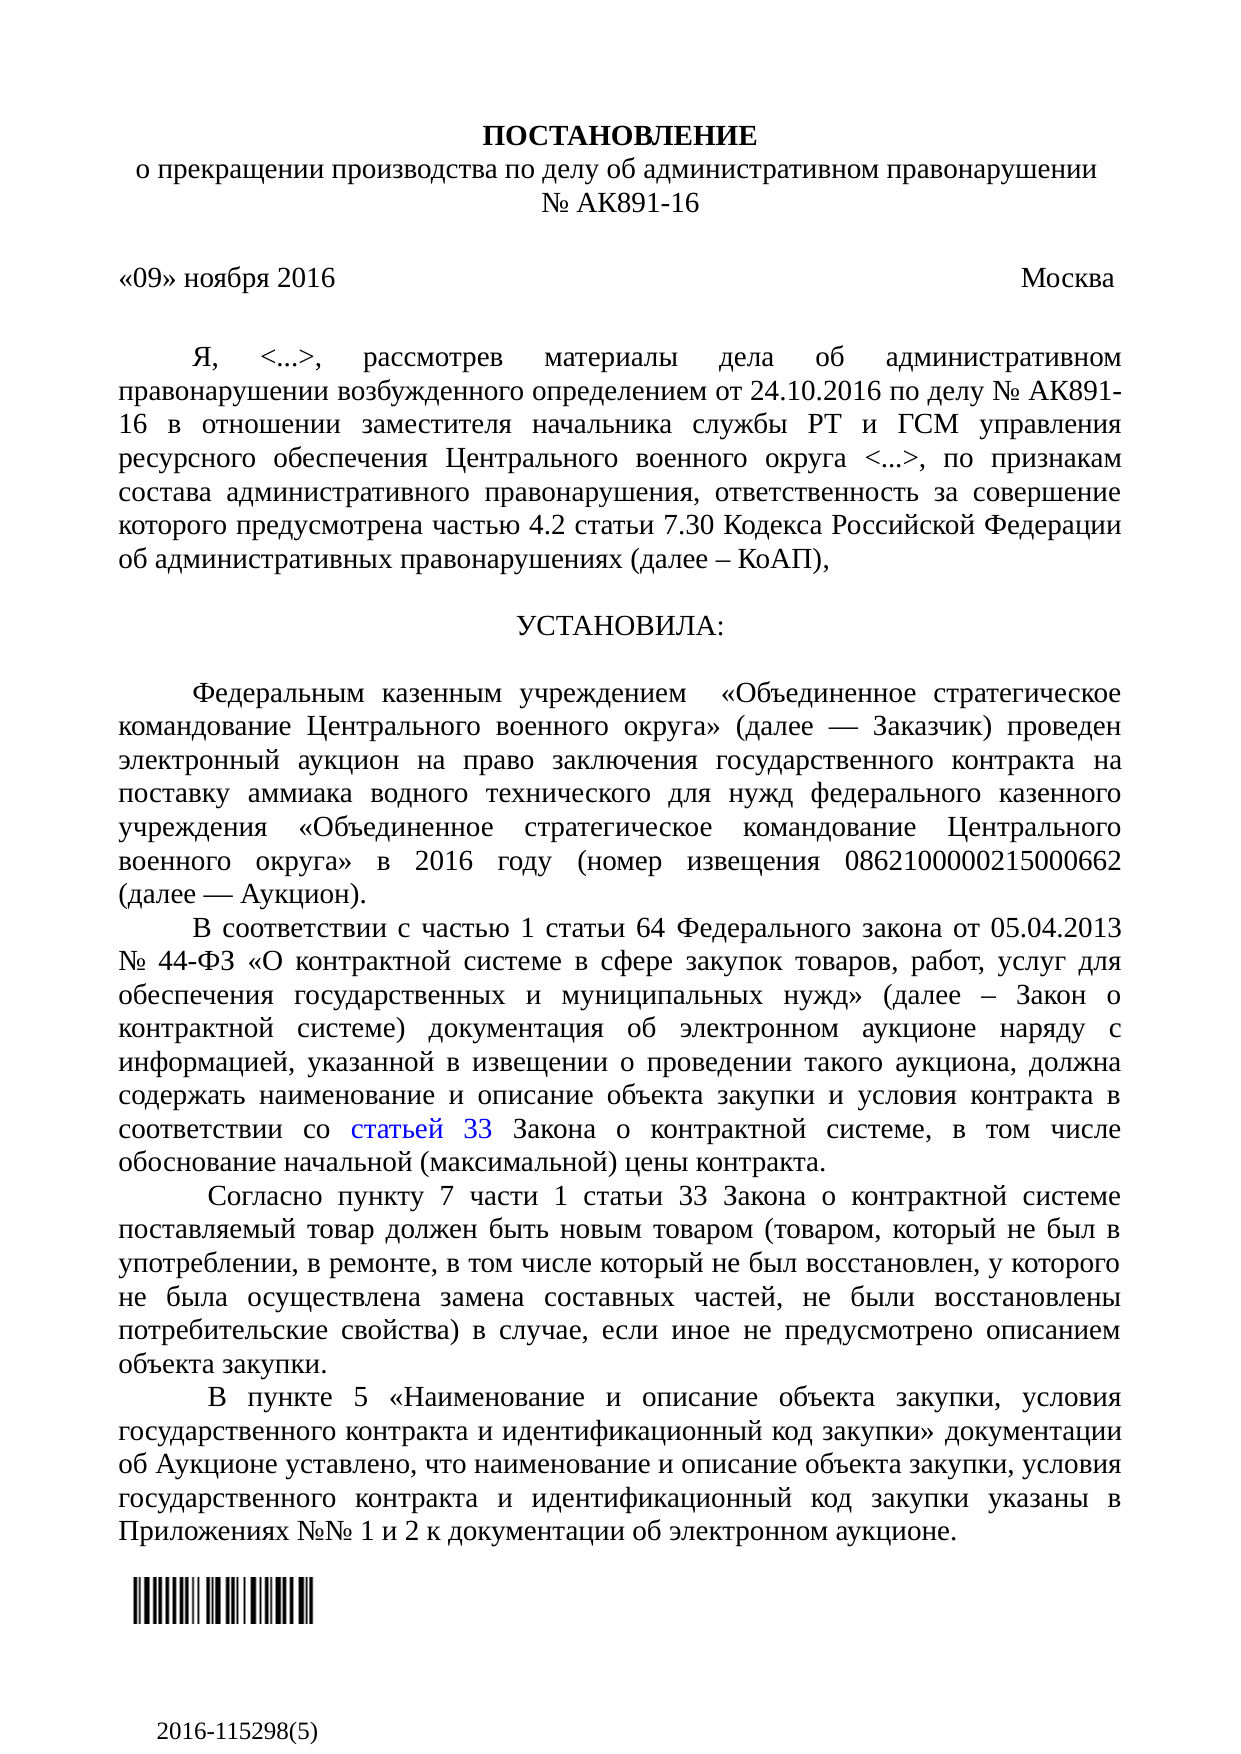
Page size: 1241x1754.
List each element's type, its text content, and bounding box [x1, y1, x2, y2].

text В соответствии с частью 1 статьи 64 Федерального закона от 05.04.2013 № 44-ФЗ «О контрактной системе в сфере закупок товаров, работ, услуг для обеспечения государственных и муниципальных нужд» (далее – Закон о контрактной системе) документация об электронном аукционе наряду с информацией, указанной в извещении о проведении такого аукциона, должна содержать наименование и описание объекта закупки и условия контракта в соответствии со статьей 33 Закона о контрактной системе, в том числе обоснование начальной (максимальной) цены контракта. [118, 910, 1122, 1178]
text Федеральным казенным учреждением «Объединенное стратегическое командование Центрального военного округа» (далее — Заказчик) проведен электронный аукцион на право заключения государственного контракта на поставку аммиака водного технического для нужд федерального казенного учреждения «Объединенное стратегическое командование Центрального военного округа» в 2016 году (номер извещения 0862100000215000662 (далее — Аукцион). [118, 675, 1122, 910]
text Я, <...>, рассмотрев материалы дела об административном правонарушении возбужденного определением от 24.10.2016 по делу № АК891-16 в отношении заместителя начальника службы РТ и ГСМ управления ресурсного обеспечения Центрального военного округа <...>, по признакам состава административного правонарушения, ответственность за совершение которого предусмотрена частью 4.2 статьи 7.30 Кодекса Российской Федерации об административных правонарушениях (далее – КоАП), [118, 339, 1122, 574]
text ПОСТАНОВЛЕНИЕ [118, 118, 1122, 152]
text № АК891-16 [118, 185, 1122, 219]
text В пункте 5 «Наименование и описание объекта закупки, условия государственного контракта и идентификационный код закупки» документации об Аукционе уставлено, что наименование и описание объекта закупки, условия государственного контракта и идентификационный код закупки указаны в Приложениях №№ 1 и 2 к документации об электронном аукционе. [118, 1379, 1122, 1547]
text о прекращении производства по делу об административном правонарушении [118, 152, 1122, 185]
text «09» ноября 2016 Москва [118, 260, 1122, 293]
picture [118, 1577, 331, 1624]
text Согласно пункту 7 части 1 статьи 33 Закона о контрактной системе поставляемый товар должен быть новым товаром (товаром, который не был в употреблении, в ремонте, в том числе который не был восстановлен, у которого не была осуществлена замена составных частей, не были восстановлены потребительские свойства) в случае, если иное не предусмотрено описанием объекта закупки. [118, 1178, 1122, 1379]
text УСТАНОВИЛА: [118, 608, 1122, 641]
